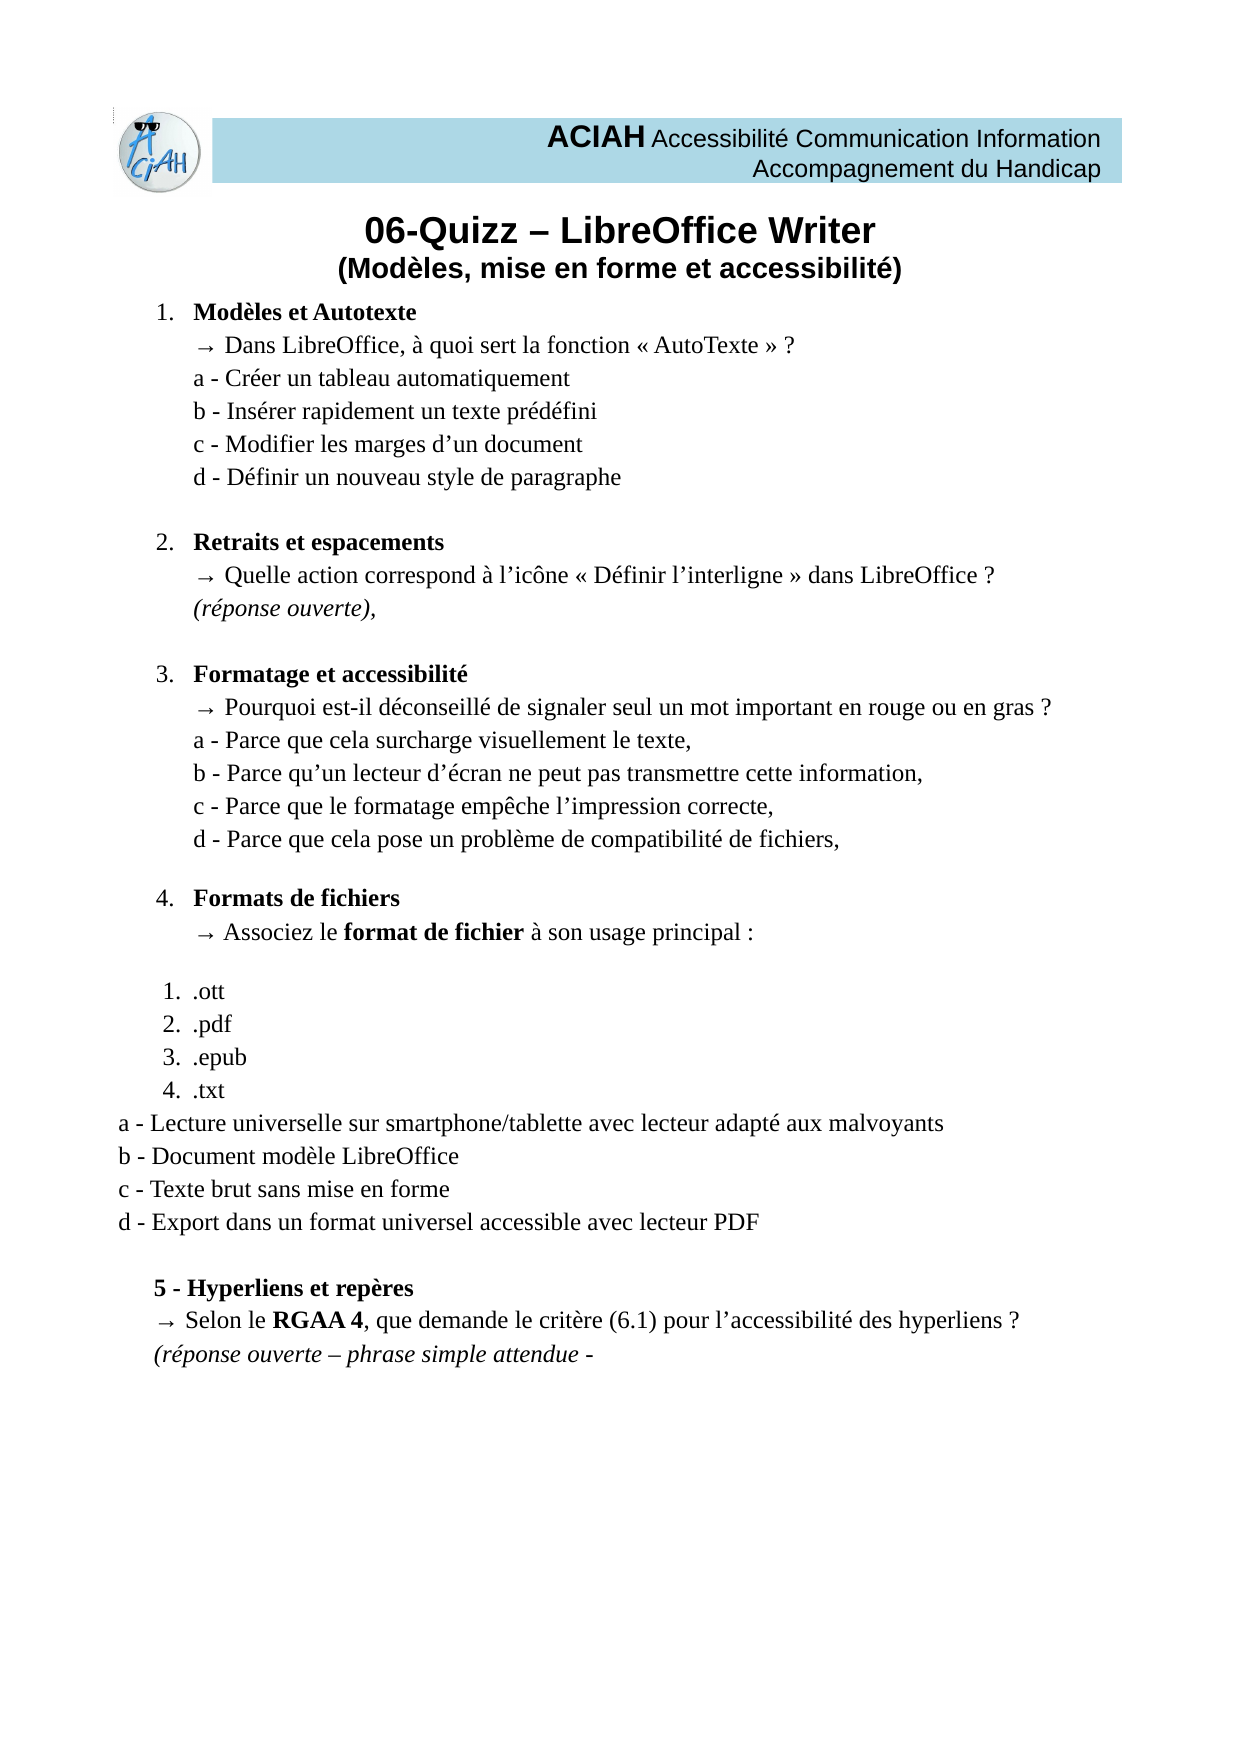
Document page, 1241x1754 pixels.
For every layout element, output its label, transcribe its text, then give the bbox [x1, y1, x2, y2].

list Retraits et espacements → Quelle action correspond à l’icône « Définir l’interligne » dans LibreOffice ? (réponse ouverte), [156, 527, 1122, 622]
subtitle 06-Quizz – LibreOffice Writer (Modèles, mise en forme et accessibilité) [118, 208, 1122, 284]
text a - Lecture universelle sur smartphone/tablette avec lecteur adapté aux malvoyants b - Document modèle LibreOffice c - Texte brut sans mise en forme d - Export dans un format universel accessible avec lecteur PDF [118, 1108, 1122, 1236]
list .pdf [162, 1009, 1122, 1038]
picture [113, 107, 213, 197]
list 5 - Hyperliens et repères → Selon le RGAA 4, que demande le critère (6.1) pour l’accessibilité des hyperliens ? (réponse ouverte – phrase simple attendue - [118, 1273, 1122, 1367]
list Formats de fichiers → Associez le format de fichier à son usage principal : [156, 883, 1122, 945]
list .epub [162, 1042, 1122, 1071]
list .ott [162, 976, 1122, 1005]
text Accompagnement du Handicap [213, 154, 1122, 183]
text ACIAH Accessibilité Communication Information [213, 118, 1122, 154]
list .txt [162, 1075, 1122, 1104]
list Formatage et accessibilité → Pourquoi est-il déconseillé de signaler seul un mot important en rouge ou en gras ? a - Parce que cela surcharge visuellement le texte, b - Parce qu’un lecteur d’écran ne peut pas transmettre cette information, c - Parce que le formatage empêche l’impression correcte, d - Parce que cela pose un problème de compatibilité de fichiers, [156, 659, 1122, 853]
list Modèles et Autotexte → Dans LibreOffice, à quoi sert la fonction « AutoTexte » ? a - Créer un tableau automatiquement b - Insérer rapidement un texte prédéfini c - Modifier les marges d’un document d - Définir un nouveau style de paragraphe [156, 297, 1122, 491]
